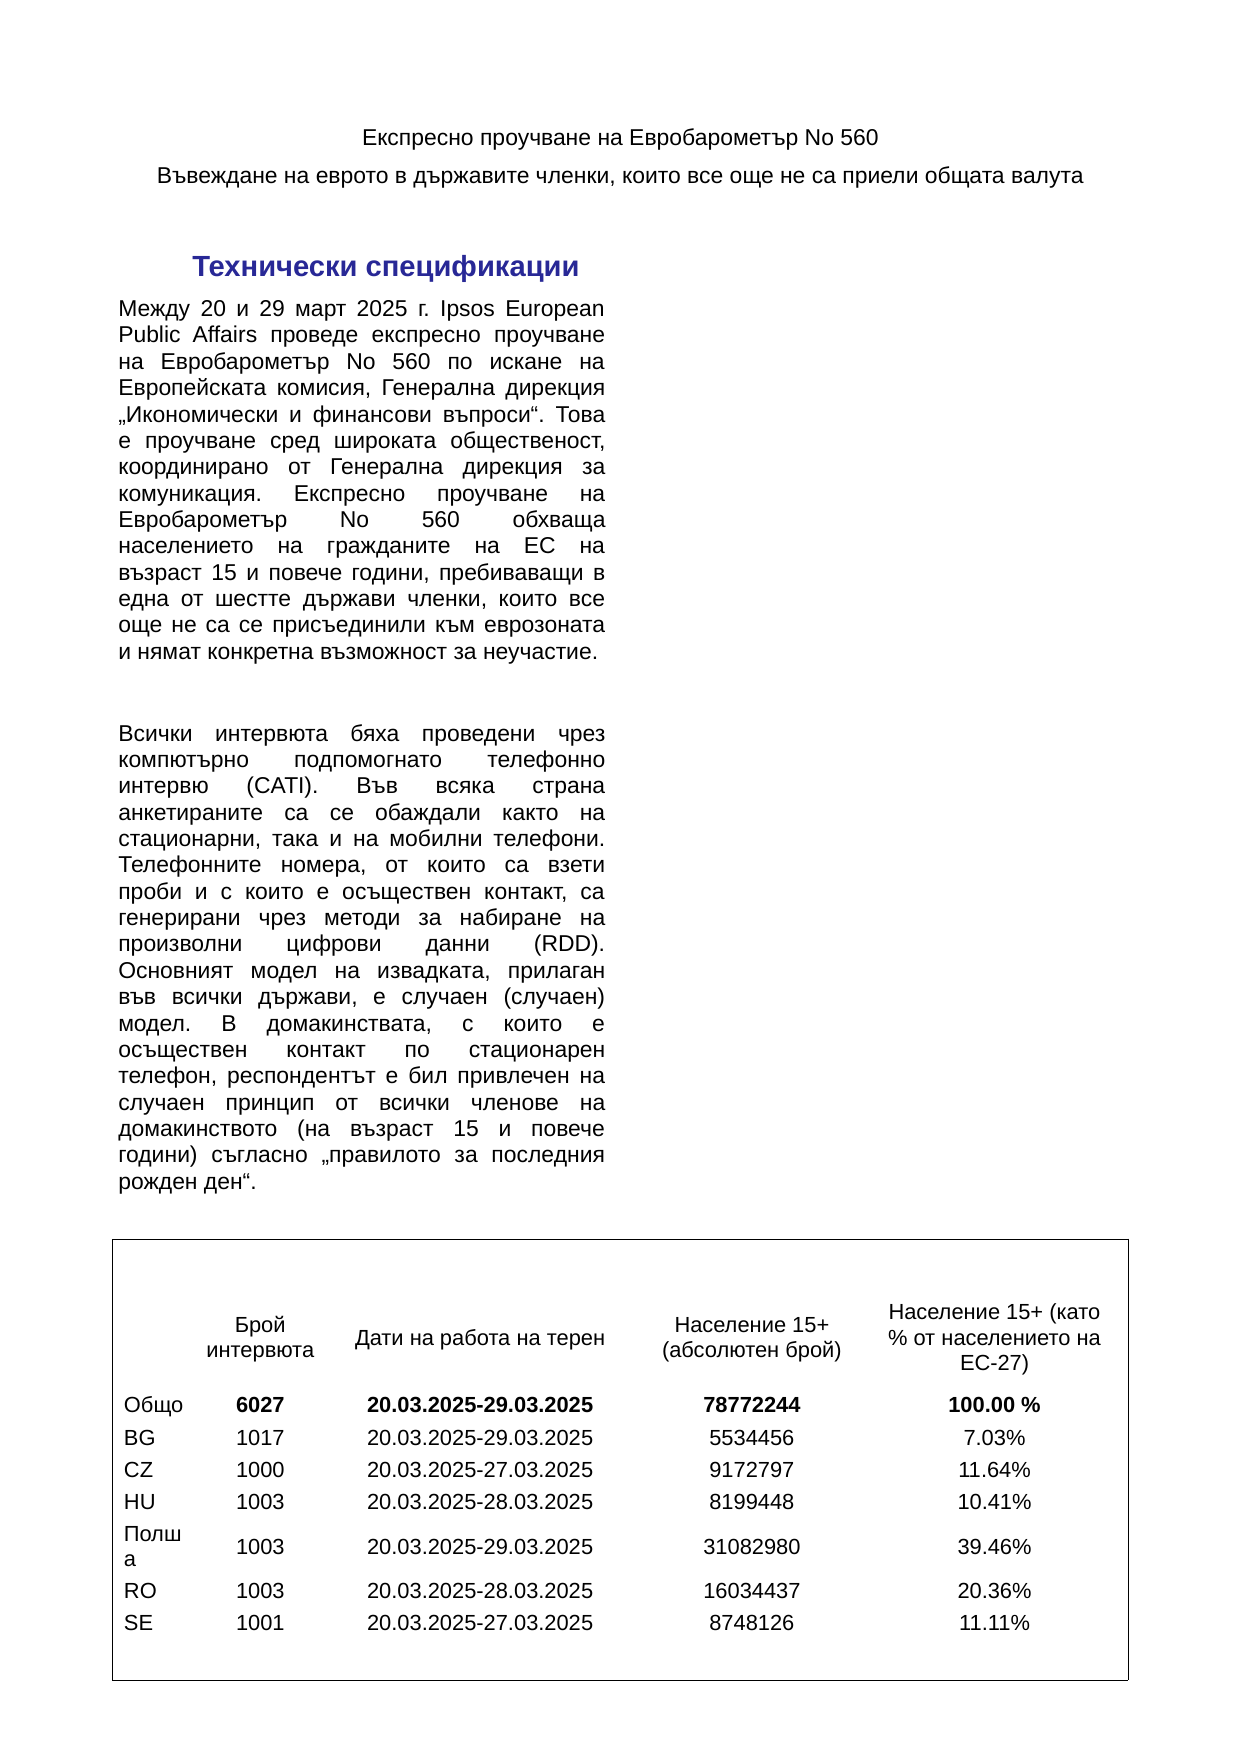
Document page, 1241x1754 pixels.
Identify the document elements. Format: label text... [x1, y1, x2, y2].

table_cell 20.03.2025-27.03.2025 [329, 1607, 631, 1639]
table_cell 5534456 [631, 1421, 873, 1453]
table_cell 8748126 [631, 1607, 873, 1639]
table_cell 100,00 % [873, 1389, 1116, 1421]
table_header Дати на работа на терен [329, 1286, 631, 1388]
text Между 20 и 29 март 2025 г. Ipsos European Public Affairs проведе експресно проучване на Евробарометър No 560 по искане на Европейската комисия, Генерална дирекция „Икономически и финансови въпроси“. Това е проучване сред широката общественост, координирано от Генерална дирекция за комуникация. Експресно проучване на Евробарометър No 560 обхваща населението на гражданите на ЕС на възраст 15 и повече години, пребиваващи в една от шестте държави членки, които все още не са се присъединили към еврозоната и нямат конкретна възможност за неучастие. [118, 295, 605, 664]
table_header [121, 1286, 191, 1388]
table_cell 1000 [191, 1453, 329, 1486]
text Всички интервюта бяха проведени чрез компютърно подпомогнато телефонно интервю (CATI). Във всяка страна анкетираните са се обаждали както на стационарни, така и на мобилни телефони. Телефонните номера, от които са взети проби и с които е осъществен контакт, са генерирани чрез методи за набиране на произволни цифрови данни (RDD). Основният модел на извадката, прилаган във всички държави, е случаен (случаен) модел. В домакинствата, с които е осъществен контакт по стационарен телефон, респондентът е бил привлечен на случаен принцип от всички членове на домакинството (на възраст 15 и повече години) съгласно „правилото за последния рожден ден“. [118, 719, 605, 1194]
table_cell BG [121, 1421, 191, 1453]
table_cell 20.03.2025-29.03.2025 [329, 1389, 631, 1421]
table_cell 39.46% [873, 1518, 1116, 1574]
table_cell 1001 [191, 1607, 329, 1639]
table_cell 20.03.2025-28.03.2025 [329, 1574, 631, 1607]
table_cell 20.03.2025-29.03.2025 [329, 1421, 631, 1453]
table_cell 1003 [191, 1518, 329, 1574]
table_cell 6027 [191, 1389, 329, 1421]
table_cell 10.41% [873, 1486, 1116, 1518]
table_cell 9172797 [631, 1453, 873, 1486]
table_cell 11.64% [873, 1453, 1116, 1486]
table_cell 31082980 [631, 1518, 873, 1574]
table_cell 8199448 [631, 1486, 873, 1518]
table_cell RO [121, 1574, 191, 1607]
table_cell Полша [121, 1518, 191, 1574]
table_cell 1003 [191, 1486, 329, 1518]
table_cell 78772244 [631, 1389, 873, 1421]
table_cell SE [121, 1607, 191, 1639]
table_cell Общо [121, 1389, 191, 1421]
table_cell 1017 [191, 1421, 329, 1453]
table_cell 7.03% [873, 1421, 1116, 1453]
table_cell CZ [121, 1453, 191, 1486]
table_cell 20.03.2025-27.03.2025 [329, 1453, 631, 1486]
table_cell 20.03.2025-28.03.2025 [329, 1486, 631, 1518]
table_cell 20.36% [873, 1574, 1116, 1607]
table_cell 1003 [191, 1574, 329, 1607]
table_cell 11.11% [873, 1607, 1116, 1639]
table_header Население 15+ (като % от населението на ЕС-27) [873, 1286, 1116, 1388]
table_cell 20.03.2025-29.03.2025 [329, 1518, 631, 1574]
table_header Население 15+ (абсолютен брой) [631, 1286, 873, 1388]
table_header Брой интервюта [191, 1286, 329, 1388]
table_cell 16034437 [631, 1574, 873, 1607]
table_cell HU [121, 1486, 191, 1518]
subtitle Технически спецификации [118, 249, 605, 283]
